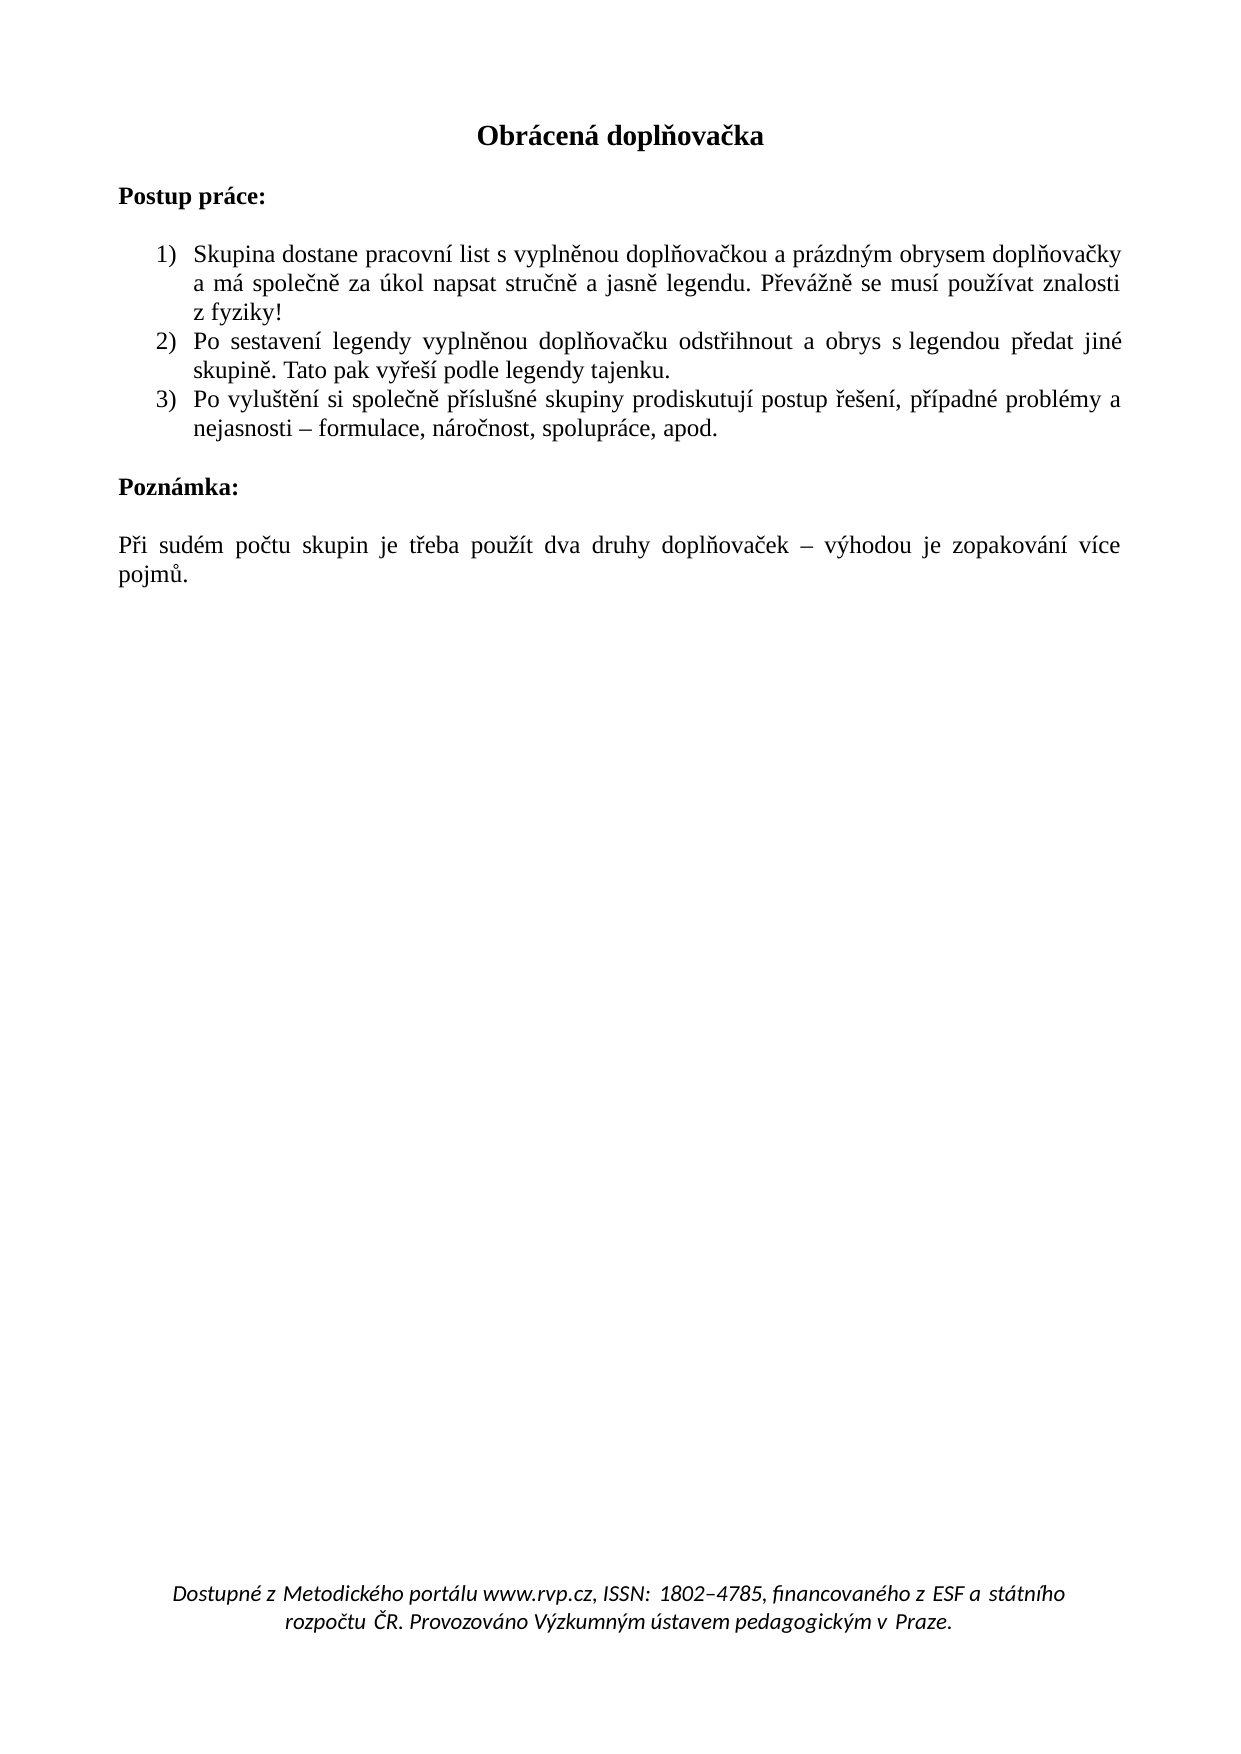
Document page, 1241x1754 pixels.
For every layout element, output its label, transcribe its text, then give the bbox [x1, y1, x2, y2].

text Poznámka: [118, 471, 1122, 500]
text Obrácená doplňovačka [118, 118, 1122, 152]
list Skupina dostane pracovní list s vyplněnou doplňovačkou a prázdným obrysem doplňovačky a má společně za úkol napsat stručně a jasně legendu. Převážně se musí používat znalosti z fyziky! [156, 239, 1122, 326]
list Po vyluštění si společně příslušné skupiny prodiskutují postup řešení, případné problémy a nejasnosti – formulace, náročnost, spolupráce, apod. [156, 384, 1122, 442]
text Postup práce: [118, 181, 1122, 210]
list Po sestavení legendy vyplněnou doplňovačku odstřihnout a obrys s legendou předat jiné skupině. Tato pak vyřeší podle legendy tajenku. [156, 326, 1122, 384]
text Při sudém počtu skupin je třeba použít dva druhy doplňovaček – výhodou je zopakování více pojmů. [118, 529, 1122, 588]
